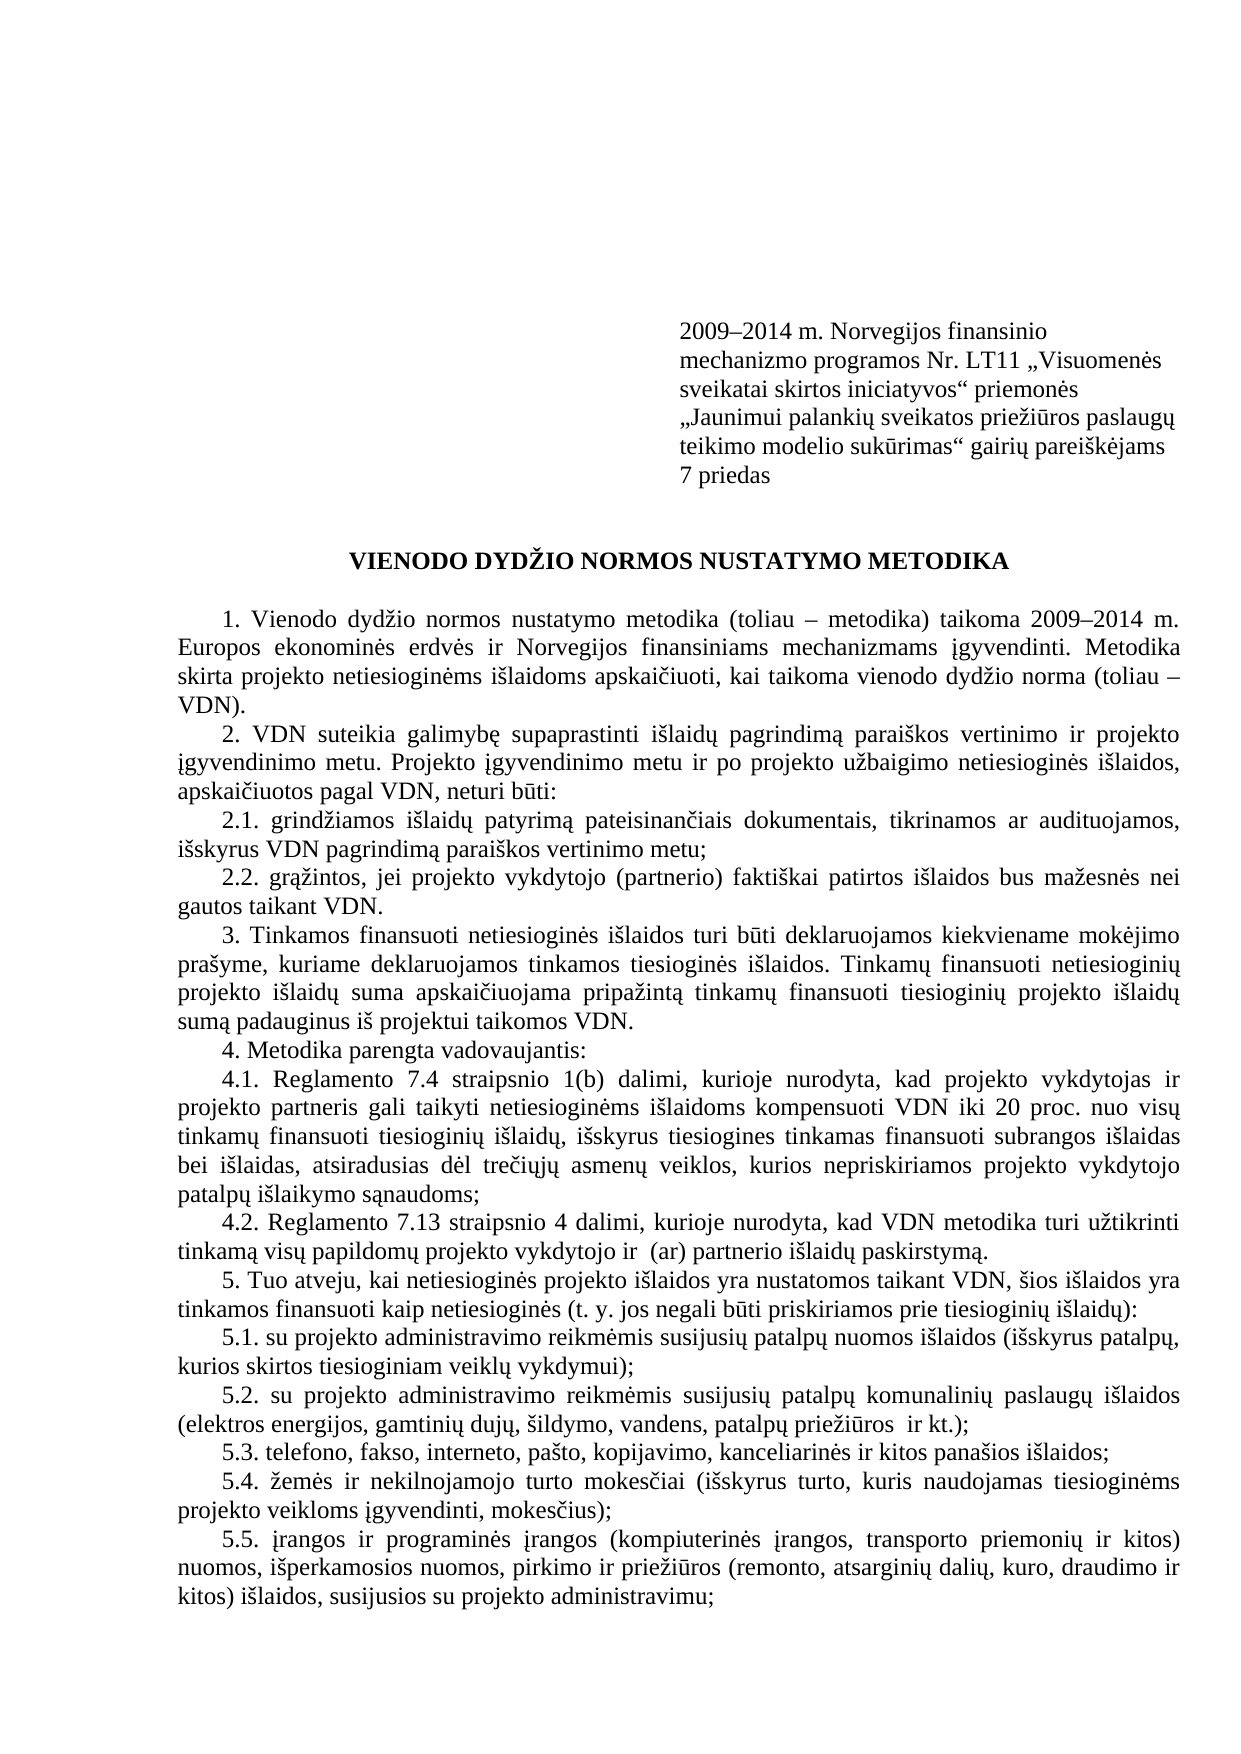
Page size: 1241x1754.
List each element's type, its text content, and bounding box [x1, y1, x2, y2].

text 5. Tuo atveju, kai netiesioginės projekto išlaidos yra nustatomos taikant VDN, šios išlaidos yra tinkamos finansuoti kaip netiesioginės (t. y. jos negali būti priskiriamos prie tiesioginių išlaidų): [177, 1265, 1181, 1322]
text 4.2. Reglamento 7.13 straipsnio 4 dalimi, kurioje nurodyta, kad VDN metodika turi užtikrinti tinkamą visų papildomų projekto vykdytojo ir (ar) partnerio išlaidų paskirstymą. [177, 1207, 1181, 1265]
text 1. Vienodo dydžio normos nustatymo metodika (toliau – metodika) taikoma 2009–2014 m. Europos ekonominės erdvės ir Norvegijos finansiniams mechanizmams įgyvendinti. Metodika skirta projekto netiesioginėms išlaidoms apskaičiuoti, kai taikoma vienodo dydžio norma (toliau – VDN). [177, 604, 1181, 719]
text 5.5. įrangos ir programinės įrangos (kompiuterinės įrangos, transporto priemonių ir kitos) nuomos, išperkamosios nuomos, pirkimo ir priežiūros (remonto, atsarginių dalių, kuro, draudimo ir kitos) išlaidos, susijusios su projekto administravimu; [177, 1524, 1181, 1610]
text VIENODO DYDŽIO NORMOS NUSTATYMO METODIKA [177, 546, 1181, 575]
text 5.2. su projekto administravimo reikmėmis susijusių patalpų komunalinių paslaugų išlaidos (elektros energijos, gamtinių dujų, šildymo, vandens, patalpų priežiūros ir kt.); [177, 1380, 1181, 1437]
text 7 priedas [679, 460, 1181, 489]
text 4. Metodika parengta vadovaujantis: [177, 1035, 1181, 1064]
text 2009–2014 m. Norvegijos finansinio mechanizmo programos Nr. LT11 „Visuomenės sveikatai skirtos iniciatyvos“ priemonės „Jaunimui palankių sveikatos priežiūros paslaugų teikimo modelio sukūrimas“ gairių pareiškėjams [679, 316, 1181, 460]
text 5.1. su projekto administravimo reikmėmis susijusių patalpų nuomos išlaidos (išskyrus patalpų, kurios skirtos tiesioginiam veiklų vykdymui); [177, 1322, 1181, 1380]
text 2.1. grindžiamos išlaidų patyrimą pateisinančiais dokumentais, tikrinamos ar audituojamos, išskyrus VDN pagrindimą paraiškos vertinimo metu; [177, 805, 1181, 862]
text 5.4. žemės ir nekilnojamojo turto mokesčiai (išskyrus turto, kuris naudojamas tiesioginėms projekto veikloms įgyvendinti, mokesčius); [177, 1466, 1181, 1524]
text 2.2. grąžintos, jei projekto vykdytojo (partnerio) faktiškai patirtos išlaidos bus mažesnės nei gautos taikant VDN. [177, 862, 1181, 920]
text 5.3. telefono, fakso, interneto, pašto, kopijavimo, kanceliarinės ir kitos panašios išlaidos; [177, 1437, 1181, 1466]
text 4.1. Reglamento 7.4 straipsnio 1(b) dalimi, kurioje nurodyta, kad projekto vykdytojas ir projekto partneris gali taikyti netiesioginėms išlaidoms kompensuoti VDN iki 20 proc. nuo visų tinkamų finansuoti tiesioginių išlaidų, išskyrus tiesiogines tinkamas finansuoti subrangos išlaidas bei išlaidas, atsiradusias dėl trečiųjų asmenų veiklos, kurios nepriskiriamos projekto vykdytojo patalpų išlaikymo sąnaudoms; [177, 1064, 1181, 1207]
text 3. Tinkamos finansuoti netiesioginės išlaidos turi būti deklaruojamos kiekviename mokėjimo prašyme, kuriame deklaruojamos tinkamos tiesioginės išlaidos. Tinkamų finansuoti netiesioginių projekto išlaidų suma apskaičiuojama pripažintą tinkamų finansuoti tiesioginių projekto išlaidų sumą padauginus iš projektui taikomos VDN. [177, 920, 1181, 1035]
text 2. VDN suteikia galimybę supaprastinti išlaidų pagrindimą paraiškos vertinimo ir projekto įgyvendinimo metu. Projekto įgyvendinimo metu ir po projekto užbaigimo netiesioginės išlaidos, apskaičiuotos pagal VDN, neturi būti: [177, 719, 1181, 805]
